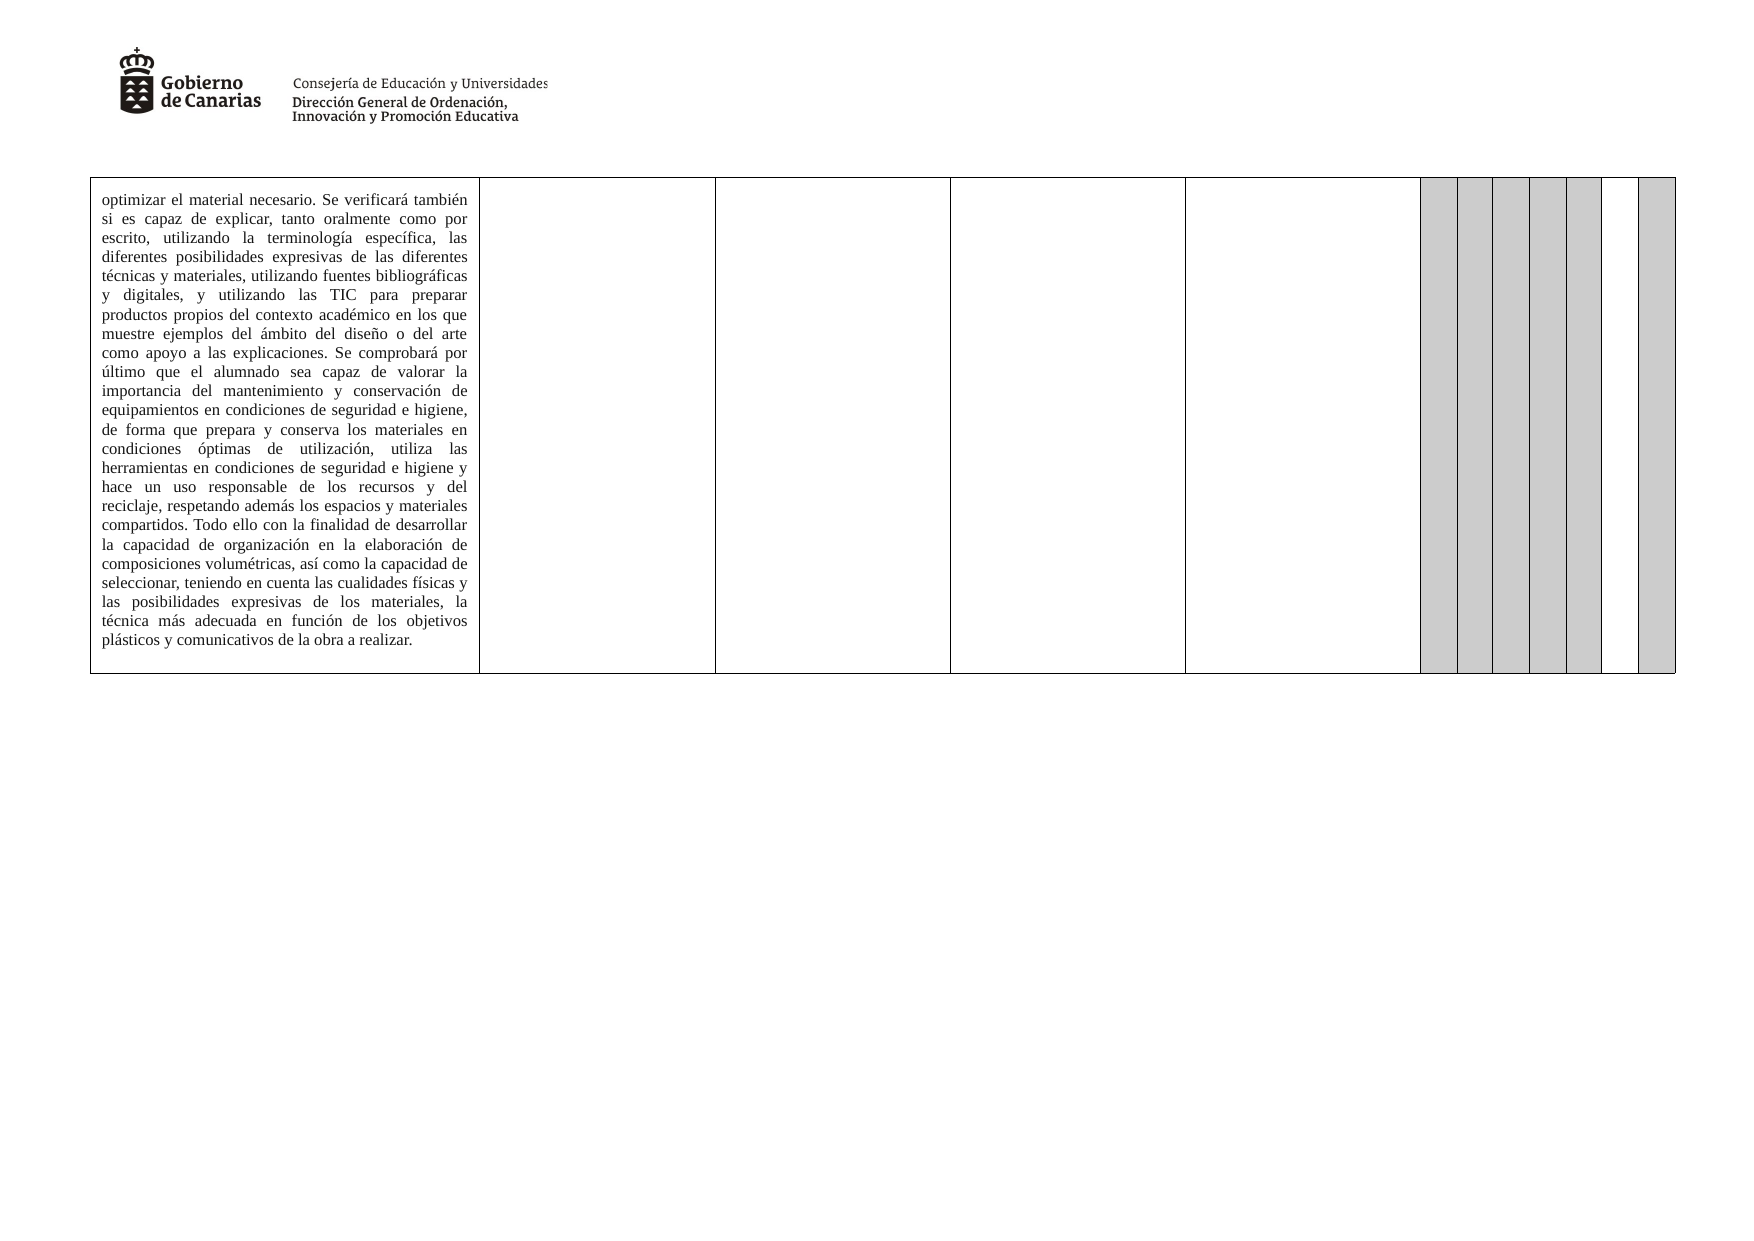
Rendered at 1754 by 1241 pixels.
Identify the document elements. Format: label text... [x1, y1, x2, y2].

table_cell [1639, 178, 1675, 673]
table_cell [1602, 178, 1638, 673]
table_cell [716, 178, 950, 673]
table_cell [1493, 178, 1529, 673]
table_cell optimizar el material necesario. Se verificará también si es capaz de explicar, tanto oralmente como por escrito, utilizando la terminología específica, las diferentes posibilidades expresivas de las diferentes técnicas y materiales, utilizando fuentes bibliográficas y digitales, y utilizando las TIC para preparar productos propios del contexto académico en los que muestre ejemplos del ámbito del diseño o del arte como apoyo a las explicaciones. Se comprobará por último que el alumnado sea capaz de valorar la importancia del mantenimiento y conservación de equipamientos en condiciones de seguridad e higiene, de forma que prepara y conserva los materiales en condiciones óptimas de utilización, utiliza las herramientas en condiciones de seguridad e higiene y hace un uso responsable de los recursos y del reciclaje, respetando además los espacios y materiales compartidos. Todo ello con la finalidad de desarrollar la capacidad de organización en la elaboración de composiciones volumétricas, así como la capacidad de seleccionar, teniendo en cuenta las cualidades físicas y las posibilidades expresivas de los materiales, la técnica más adecuada en función de los objetivos plásticos y comunicativos de la obra a realizar. [91, 178, 479, 673]
table_cell [951, 178, 1185, 673]
table_cell [1567, 178, 1601, 673]
table_cell [1186, 178, 1420, 673]
table_header [91, 846, 1674, 984]
table_cell [1458, 178, 1492, 673]
table_cell [480, 178, 715, 673]
table_cell [1530, 178, 1566, 673]
picture [119, 47, 548, 124]
table_cell [1421, 178, 1457, 673]
